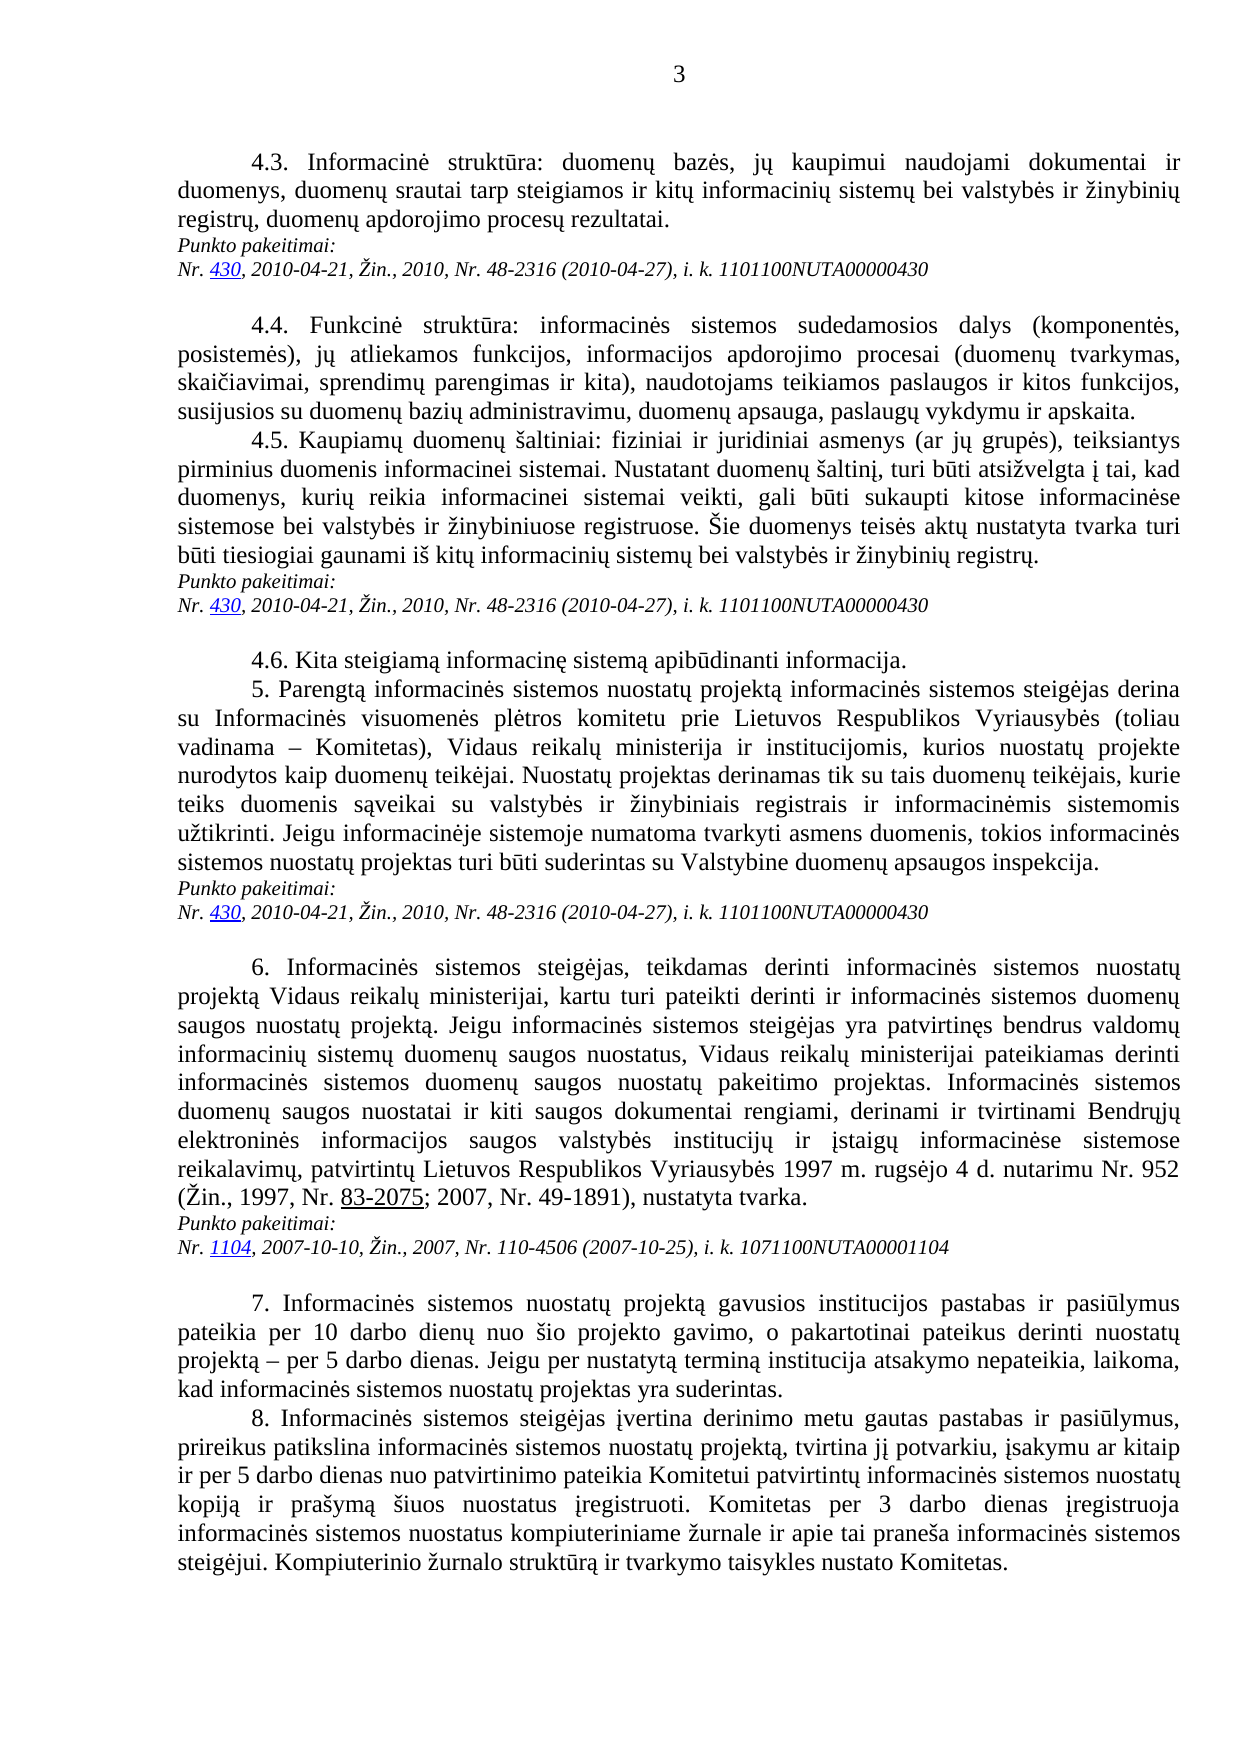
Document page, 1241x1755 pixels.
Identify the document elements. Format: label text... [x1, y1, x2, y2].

text Nr. 430, 2010-04-21, Žin., 2010, Nr. 48-2316 (2010-04-27), i. k. 1101100NUTA00000430 [177, 593, 1181, 617]
text 5. Parengtą informacinės sistemos nuostatų projektą informacinės sistemos steigėjas derina su Informacinės visuomenės plėtros komitetu prie Lietuvos Respublikos Vyriausybės (toliau vadinama – Komitetas), Vidaus reikalų ministerija ir institucijomis, kurios nuostatų projekte nurodytos kaip duomenų teikėjai. Nuostatų projektas derinamas tik su tais duomenų teikėjais, kurie teiks duomenis sąveikai su valstybės ir žinybiniais registrais ir informacinėmis sistemomis užtikrinti. Jeigu informacinėje sistemoje numatoma tvarkyti asmens duomenis, tokios informacinės sistemos nuostatų projektas turi būti suderintas su Valstybine duomenų apsaugos inspekcija. [177, 674, 1181, 876]
text Nr. 430, 2010-04-21, Žin., 2010, Nr. 48-2316 (2010-04-27), i. k. 1101100NUTA00000430 [177, 257, 1181, 281]
text 8. Informacinės sistemos steigėjas įvertina derinimo metu gautas pastabas ir pasiūlymus, prireikus patikslina informacinės sistemos nuostatų projektą, tvirtina jį potvarkiu, įsakymu ar kitaip ir per 5 darbo dienas nuo patvirtinimo pateikia Komitetui patvirtintų informacinės sistemos nuostatų kopiją ir prašymą šiuos nuostatus įregistruoti. Komitetas per 3 darbo dienas įregistruoja informacinės sistemos nuostatus kompiuteriniame žurnale ir apie tai praneša informacinės sistemos steigėjui. Kompiuterinio žurnalo struktūrą ir tvarkymo taisykles nustato Komitetas. [177, 1403, 1181, 1576]
text Punkto pakeitimai: [177, 1211, 1181, 1235]
text Punkto pakeitimai: [177, 233, 1181, 257]
text Punkto pakeitimai: [177, 876, 1181, 900]
text 4.3. Informacinė struktūra: duomenų bazės, jų kaupimui naudojami dokumentai ir duomenys, duomenų srautai tarp steigiamos ir kitų informacinių sistemų bei valstybės ir žinybinių registrų, duomenų apdorojimo procesų rezultatai. [177, 147, 1181, 233]
text Punkto pakeitimai: [177, 569, 1181, 593]
text Nr. 1104, 2007-10-10, Žin., 2007, Nr. 110-4506 (2007-10-25), i. k. 1071100NUTA00001104 [177, 1235, 1181, 1259]
text 4.6. Kita steigiamą informacinę sistemą apibūdinanti informacija. [177, 646, 1181, 674]
text 7. Informacinės sistemos nuostatų projektą gavusios institucijos pastabas ir pasiūlymus pateikia per 10 darbo dienų nuo šio projekto gavimo, o pakartotinai pateikus derinti nuostatų projektą – per 5 darbo dienas. Jeigu per nustatytą terminą institucija atsakymo nepateikia, laikoma, kad informacinės sistemos nuostatų projektas yra suderintas. [177, 1288, 1181, 1403]
text 4.5. Kaupiamų duomenų šaltiniai: fiziniai ir juridiniai asmenys (ar jų grupės), teiksiantys pirminius duomenis informacinei sistemai. Nustatant duomenų šaltinį, turi būti atsižvelgta į tai, kad duomenys, kurių reikia informacinei sistemai veikti, gali būti sukaupti kitose informacinėse sistemose bei valstybės ir žinybiniuose registruose. Šie duomenys teisės aktų nustatyta tvarka turi būti tiesiogiai gaunami iš kitų informacinių sistemų bei valstybės ir žinybinių registrų. [177, 425, 1181, 569]
text Nr. 430, 2010-04-21, Žin., 2010, Nr. 48-2316 (2010-04-27), i. k. 1101100NUTA00000430 [177, 900, 1181, 924]
text 6. Informacinės sistemos steigėjas, teikdamas derinti informacinės sistemos nuostatų projektą Vidaus reikalų ministerijai, kartu turi pateikti derinti ir informacinės sistemos duomenų saugos nuostatų projektą. Jeigu informacinės sistemos steigėjas yra patvirtinęs bendrus valdomų informacinių sistemų duomenų saugos nuostatus, Vidaus reikalų ministerijai pateikiamas derinti informacinės sistemos duomenų saugos nuostatų pakeitimo projektas. Informacinės sistemos duomenų saugos nuostatai ir kiti saugos dokumentai rengiami, derinami ir tvirtinami Bendrųjų elektroninės informacijos saugos valstybės institucijų ir įstaigų informacinėse sistemose reikalavimų, patvirtintų Lietuvos Respublikos Vyriausybės 1997 m. rugsėjo 4 d. nutarimu Nr. 952 (Žin., 1997, Nr. 83-2075; 2007, Nr. 49-1891), nustatyta tvarka. [177, 952, 1181, 1211]
text 4.4. Funkcinė struktūra: informacinės sistemos sudedamosios dalys (komponentės, posistemės), jų atliekamos funkcijos, informacijos apdorojimo procesai (duomenų tvarkymas, skaičiavimai, sprendimų parengimas ir kita), naudotojams teikiamos paslaugos ir kitos funkcijos, susijusios su duomenų bazių administravimu, duomenų apsauga, paslaugų vykdymu ir apskaita. [177, 310, 1181, 425]
